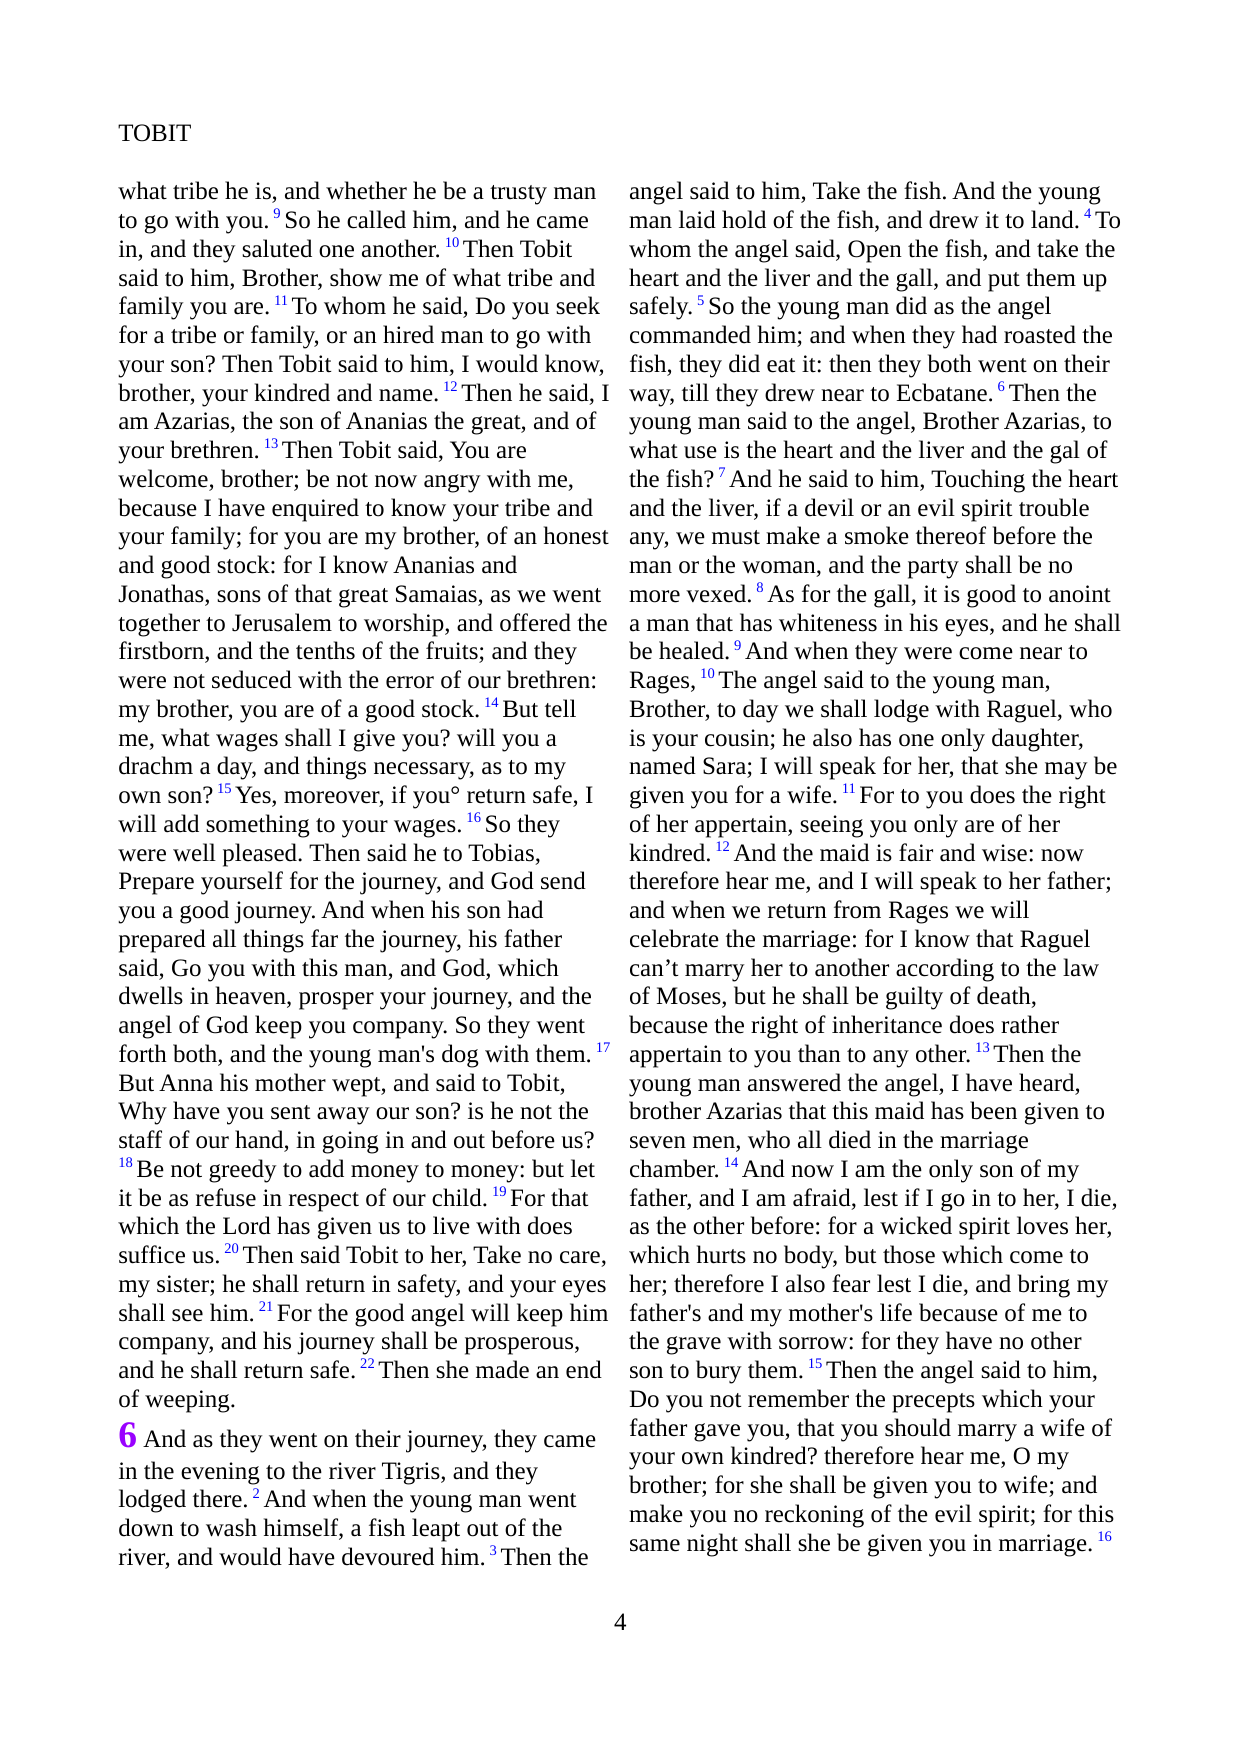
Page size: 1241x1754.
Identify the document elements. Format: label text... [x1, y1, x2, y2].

text 6 And as they went on their journey, they came in the evening to the river Tigris, and they lodged there. 2 And when the young man went down to wash himself, a fish leapt out of the river, and would have devoured him. 3 Then the [118, 1413, 611, 1571]
text what tribe he is, and whether he be a trusty man to go with you. 9 So he called him, and he came in, and they saluted one another. 10 Then Tobit said to him, Brother, show me of what tribe and family you are. 11 To whom he said, Do you seek for a tribe or family, or an hired man to go with your son? Then Tobit said to him, I would know, brother, your kindred and name. 12 Then he said, I am Azarias, the son of Ananias the great, and of your brethren. 13 Then Tobit said, You are welcome, brother; be not now angry with me, because I have enquired to know your tribe and your family; for you are my brother, of an honest and good stock: for I know Ananias and Jonathas, sons of that great Samaias, as we went together to Jerusalem to worship, and offered the firstborn, and the tenths of the fruits; and they were not seduced with the error of our brethren: my brother, you are of a good stock. 14 But tell me, what wages shall I give you? will you a drachm a day, and things necessary, as to my own son? 15 Yes, moreover, if you° return safe, I will add something to your wages. 16 So they were well pleased. Then said he to Tobias, Prepare yourself for the journey, and God send you a good journey. And when his son had prepared all things far the journey, his father said, Go you with this man, and God, which dwells in heaven, prosper your journey, and the angel of God keep you company. So they went forth both, and the young man's dog with them. 17 But Anna his mother wept, and said to Tobit, Why have you sent away our son? is he not the staff of our hand, in going in and out before us? 18 Be not greedy to add money to money: but let it be as refuse in respect of our child. 19 For that which the Lord has given us to live with does suffice us. 20 Then said Tobit to her, Take no care, my sister; he shall return in safety, and your eyes shall see him. 21 For the good angel will keep him company, and his journey shall be prosperous, and he shall return safe. 22 Then she made an end of weeping. [118, 176, 611, 1413]
text angel said to him, Take the fish. And the young man laid hold of the fish, and drew it to land. 4 To whom the angel said, Open the fish, and take the heart and the liver and the gall, and put them up safely. 5 So the young man did as the angel commanded him; and when they had roasted the fish, they did eat it: then they both went on their way, till they drew near to Ecbatane. 6 Then the young man said to the angel, Brother Azarias, to what use is the heart and the liver and the gal of the fish? 7 And he said to him, Touching the heart and the liver, if a devil or an evil spirit trouble any, we must make a smoke thereof before the man or the woman, and the party shall be no more vexed. 8 As for the gall, it is good to anoint a man that has whiteness in his eyes, and he shall be healed. 9 And when they were come near to Rages, 10 The angel said to the young man, Brother, to day we shall lodge with Raguel, who is your cousin; he also has one only daughter, named Sara; I will speak for her, that she may be given you for a wife. 11 For to you does the right of her appertain, seeing you only are of her kindred. 12 And the maid is fair and wise: now therefore hear me, and I will speak to her father; and when we return from Rages we will celebrate the marriage: for I know that Raguel can’t marry her to another according to the law of Moses, but he shall be guilty of death, because the right of inheritance does rather appertain to you than to any other. 13 Then the young man answered the angel, I have heard, brother Azarias that this maid has been given to seven men, who all died in the marriage chamber. 14 And now I am the only son of my father, and I am afraid, lest if I go in to her, I die, as the other before: for a wicked spirit loves her, which hurts no body, but those which come to her; therefore I also fear lest I die, and bring my father's and my mother's life because of me to the grave with sorrow: for they have no other son to bury them. 15 Then the angel said to him, Do you not remember the precepts which your father gave you, that you should marry a wife of your own kindred? therefore hear me, O my brother; for she shall be given you to wife; and make you no reckoning of the evil spirit; for this same night shall she be given you in marriage. 16 [629, 176, 1122, 1556]
